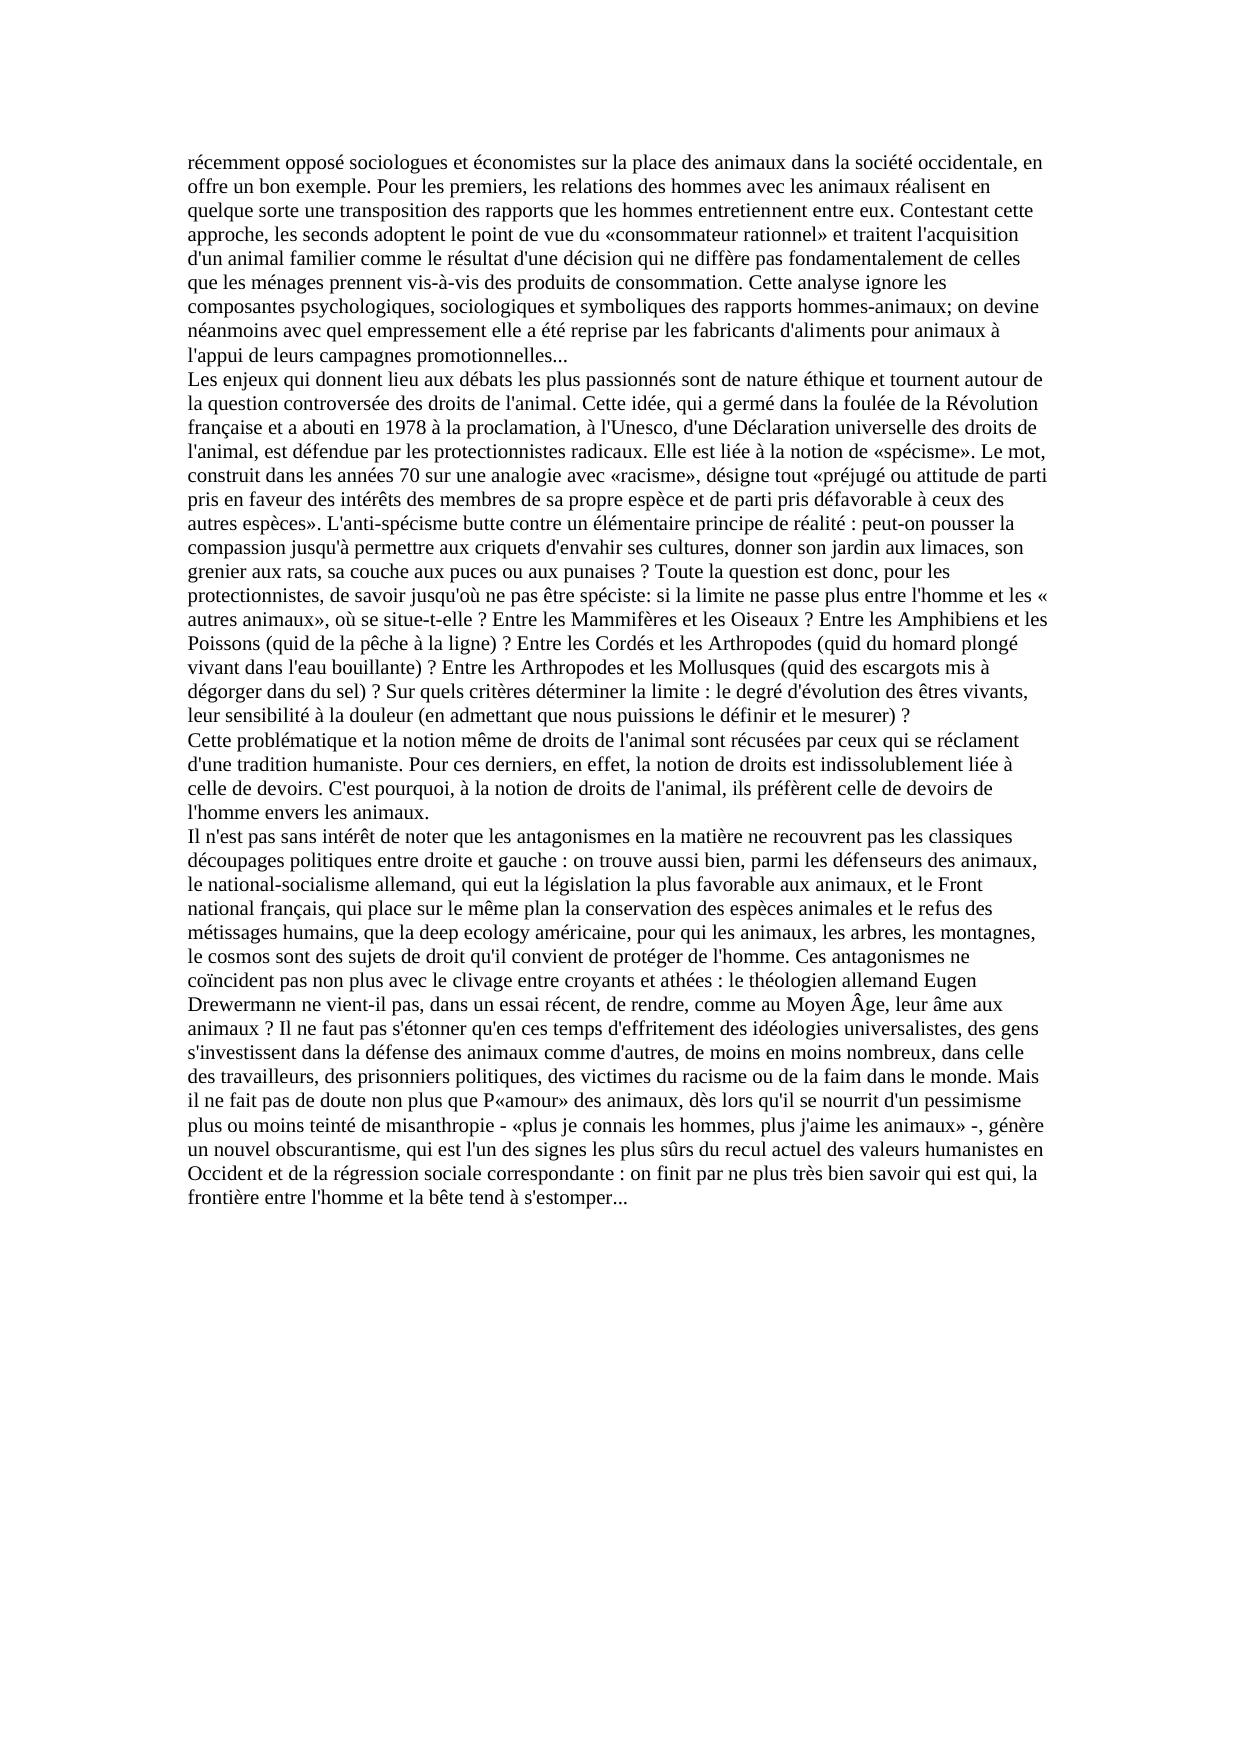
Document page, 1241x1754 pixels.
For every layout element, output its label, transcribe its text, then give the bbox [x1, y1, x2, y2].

text récemment opposé socio­logues et économistes sur la place des animaux dans la société occidentale, en offre un bon exemple. Pour les premiers, les relations des hommes avec les animaux réalisent en quelque sorte une transposition des rapports que les hommes entretien­nent entre eux. Contestant cette approche, les seconds adoptent le point de vue du «consommateur rationnel» et traitent l'acqui­sition d'un animal familier comme le résultat d'une décision qui ne diffère pas fondamentalement de celles que les ménages prennent vis-à-vis des produits de consommation. Cette analyse ignore les composantes psychologiques, sociologiques et symbo­liques des rapports hommes-animaux; on devine néanmoins avec quel empressement elle a été reprise par les fabricants d'ali­ments pour animaux à l'appui de leurs campagnes promotion­nelles... [187, 150, 1053, 367]
text Cette problématique et la notion même de droits de l'animal sont récusées par ceux qui se réclament d'une tradition humaniste. Pour ces derniers, en effet, la notion de droits est indissoluble­ment liée à celle de devoirs. C'est pourquoi, à la notion de droits de l'animal, ils préfèrent celle de devoirs de l'homme envers les animaux. [187, 727, 1053, 824]
text Les enjeux qui donnent lieu aux débats les plus passionnés sont de nature éthique et tournent autour de la question controversée des droits de l'animal. Cette idée, qui a germé dans la foulée de la Révolution française et a abouti en 1978 à la proclamation, à l'Unesco, d'une Déclaration universelle des droits de l'animal, est défendue par les protectionnistes radicaux. Elle est liée à la notion de «spécisme». Le mot, construit dans les années 70 sur une analogie avec «racisme», désigne tout «préjugé ou attitude de parti pris en faveur des intérêts des membres de sa propre espè­ce et de parti pris défavorable à ceux des autres espèces». L'anti-spécisme butte contre un élémentaire principe de réalité : peut-on pousser la compassion jusqu'à permettre aux criquets d'envahir ses cultures, donner son jardin aux limaces, son grenier aux rats, sa couche aux puces ou aux punaises ? Toute la question est donc, pour les protectionnistes, de savoir jusqu'où ne pas être spéciste: si la limite ne passe plus entre l'homme et les « autres animaux», où se situe-t-elle ? Entre les Mammifères et les Oiseaux ? Entre les Amphibiens et les Poissons (quid de la pêche à la ligne) ? Entre les Cordés et les Arthropodes (quid du homard plongé vivant dans l'eau bouillante) ? Entre les Arthropodes et les Mollusques (quid des escargots mis à dégorger dans du sel) ? Sur quels critères déterminer la limite : le degré d'évolution des êtres vivants, leur sensibilité à la douleur (en admettant que nous puissions le défi­nir et le mesurer) ? [187, 367, 1053, 727]
text Il n'est pas sans intérêt de noter que les antagonismes en la matière ne recouvrent pas les classiques découpages politiques entre droite et gauche : on trouve aussi bien, parmi les défen­seurs des animaux, le national-socialisme allemand, qui eut la législation la plus favorable aux animaux, et le Front national français, qui place sur le même plan la conservation des espèces animales et le refus des métissages humains, que la deep ecology américaine, pour qui les animaux, les arbres, les montagnes, le cosmos sont des sujets de droit qu'il convient de protéger de l'homme. Ces antagonismes ne coïncident pas non plus avec le clivage entre croyants et athées : le théologien allemand Eugen Drewermann ne vient-il pas, dans un essai récent, de rendre, comme au Moyen Âge, leur âme aux animaux ? Il ne faut pas s'étonner qu'en ces temps d'effritement des idéolo­gies universalistes, des gens s'investissent dans la défense des animaux comme d'autres, de moins en moins nombreux, dans celle des travailleurs, des prisonniers politiques, des victimes du racisme ou de la faim dans le monde. Mais il ne fait pas de doute non plus que P«amour» des animaux, dès lors qu'il se nourrit d'un pessimisme plus ou moins teinté de misanthropie - «plus je connais les hommes, plus j'aime les animaux» -, génère un nou­vel obscurantisme, qui est l'un des signes les plus sûrs du recul actuel des valeurs humanistes en Occident et de la régression sociale correspondante : on finit par ne plus très bien savoir qui est qui, la frontière entre l'homme et la bête tend à s'estomper... [187, 824, 1053, 1209]
